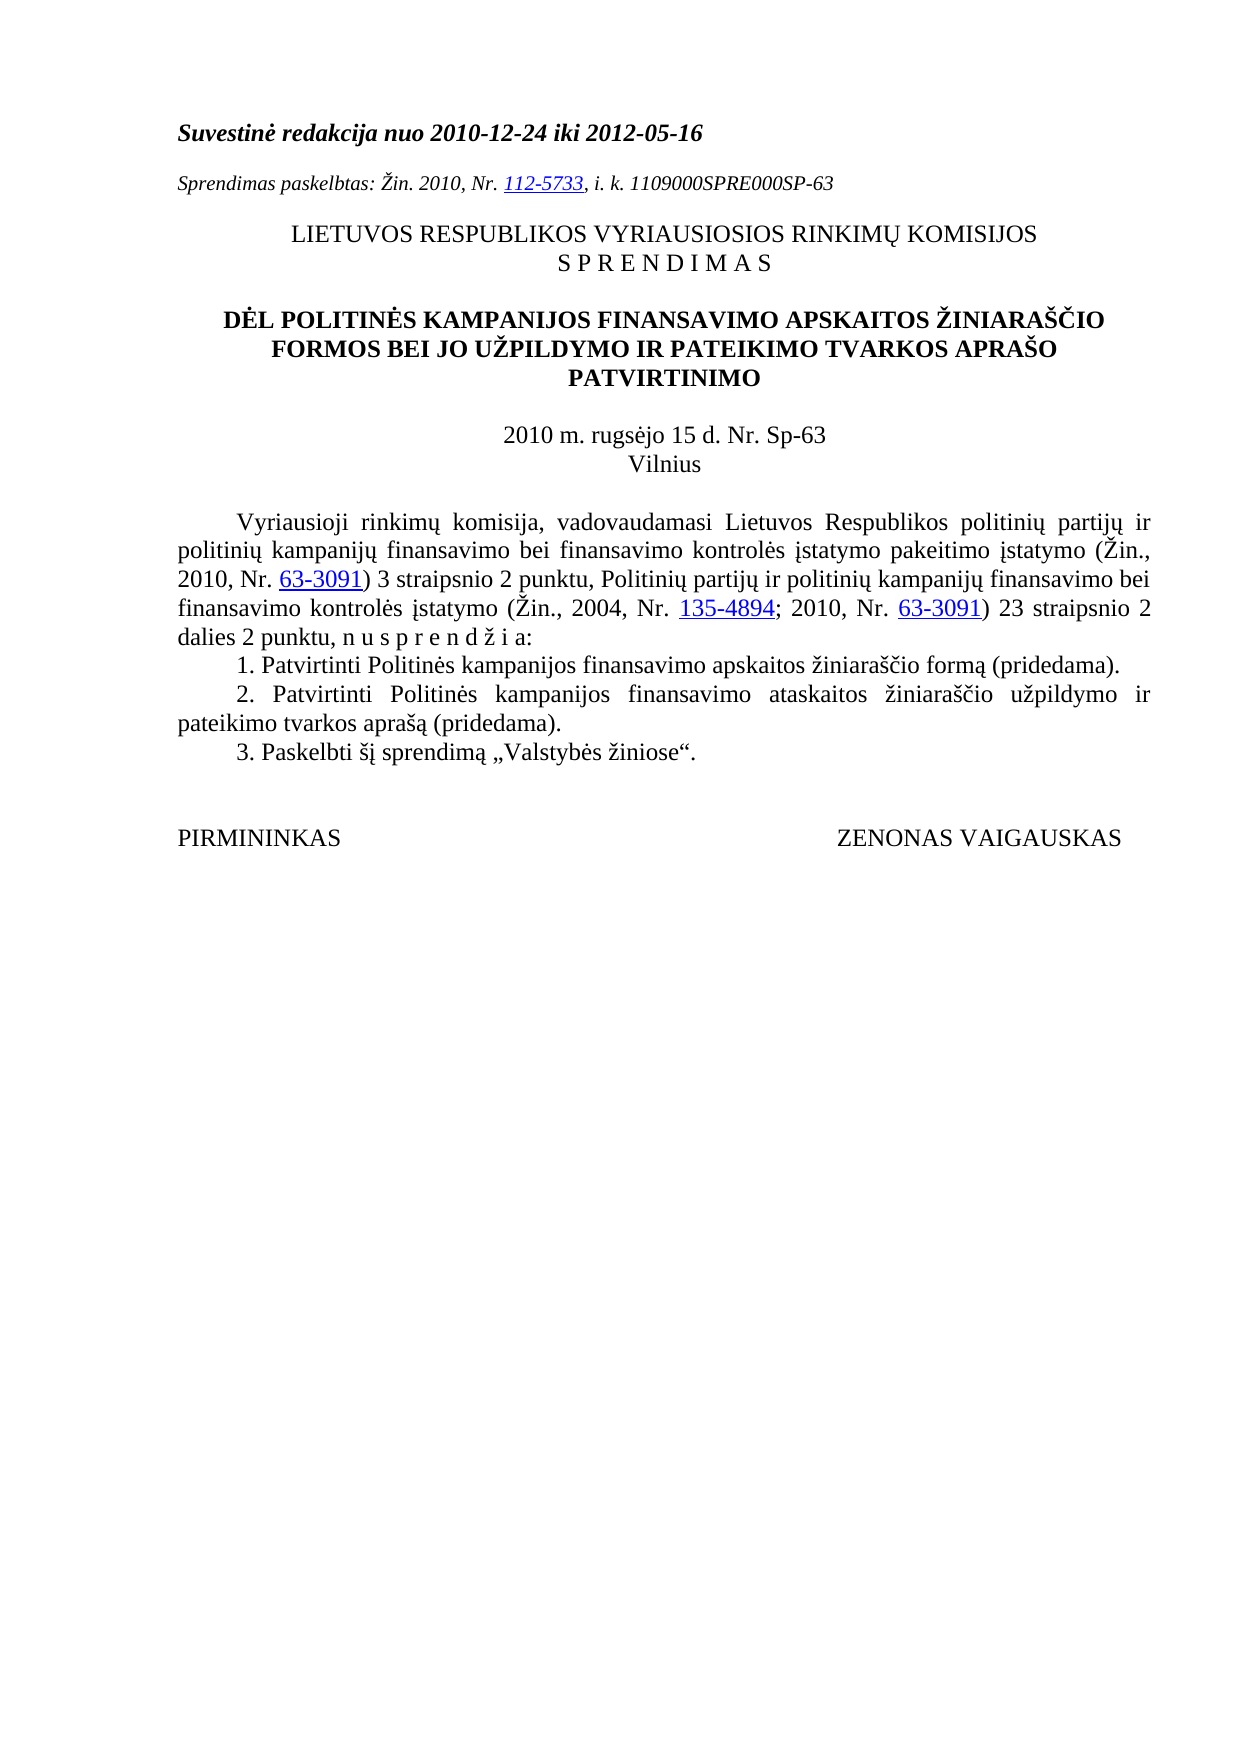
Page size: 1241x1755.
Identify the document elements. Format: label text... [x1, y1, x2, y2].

text Suvestinė redakcija nuo 2010-12-24 iki 2012-05-16 [177, 118, 1152, 147]
text Vilnius [177, 449, 1152, 478]
text 2010 m. rugsėjo 15 d. Nr. Sp-63 [177, 420, 1152, 449]
text 1. Patvirtinti Politinės kampanijos finansavimo apskaitos žiniaraščio formą (pridedama). [177, 650, 1152, 679]
text 2. Patvirtinti Politinės kampanijos finansavimo ataskaitos žiniaraščio užpildymo ir pateikimo tvarkos aprašą (pridedama). [177, 679, 1152, 737]
text Vyriausioji rinkimų komisija, vadovaudamasi Lietuvos Respublikos politinių partijų ir politinių kampanijų finansavimo bei finansavimo kontrolės įstatymo pakeitimo įstatymo (Žin., 2010, Nr. 63-3091) 3 straipsnio 2 punktu, Politinių partijų ir politinių kampanijų finansavimo bei finansavimo kontrolės įstatymo (Žin., 2004, Nr. 135-4894; 2010, Nr. 63-3091) 23 straipsnio 2 dalies 2 punktu, nusprendžia: [177, 507, 1152, 650]
text DĖL POLITINĖS KAMPANIJOS FINANSAVIMO APSKAITOS ŽINIARAŠČIO FORMOS BEI JO UŽPILDYMO IR PATEIKIMO TVARKOS APRAŠO PATVIRTINIMO [177, 305, 1152, 392]
text Pirmininkas Zenonas Vaigauskas [177, 823, 1152, 852]
text SPRENDIMAS [177, 248, 1152, 277]
text LIETUVOS RESPUBLIKOS VYRIAUSIOSIOS RINKIMŲ KOMISIJOS [177, 219, 1152, 248]
text Sprendimas paskelbtas: Žin. 2010, Nr. 112-5733, i. k. 1109000SPRE000SP-63 [177, 171, 1152, 195]
text 3. Paskelbti šį sprendimą „Valstybės žiniose“. [177, 737, 1152, 765]
